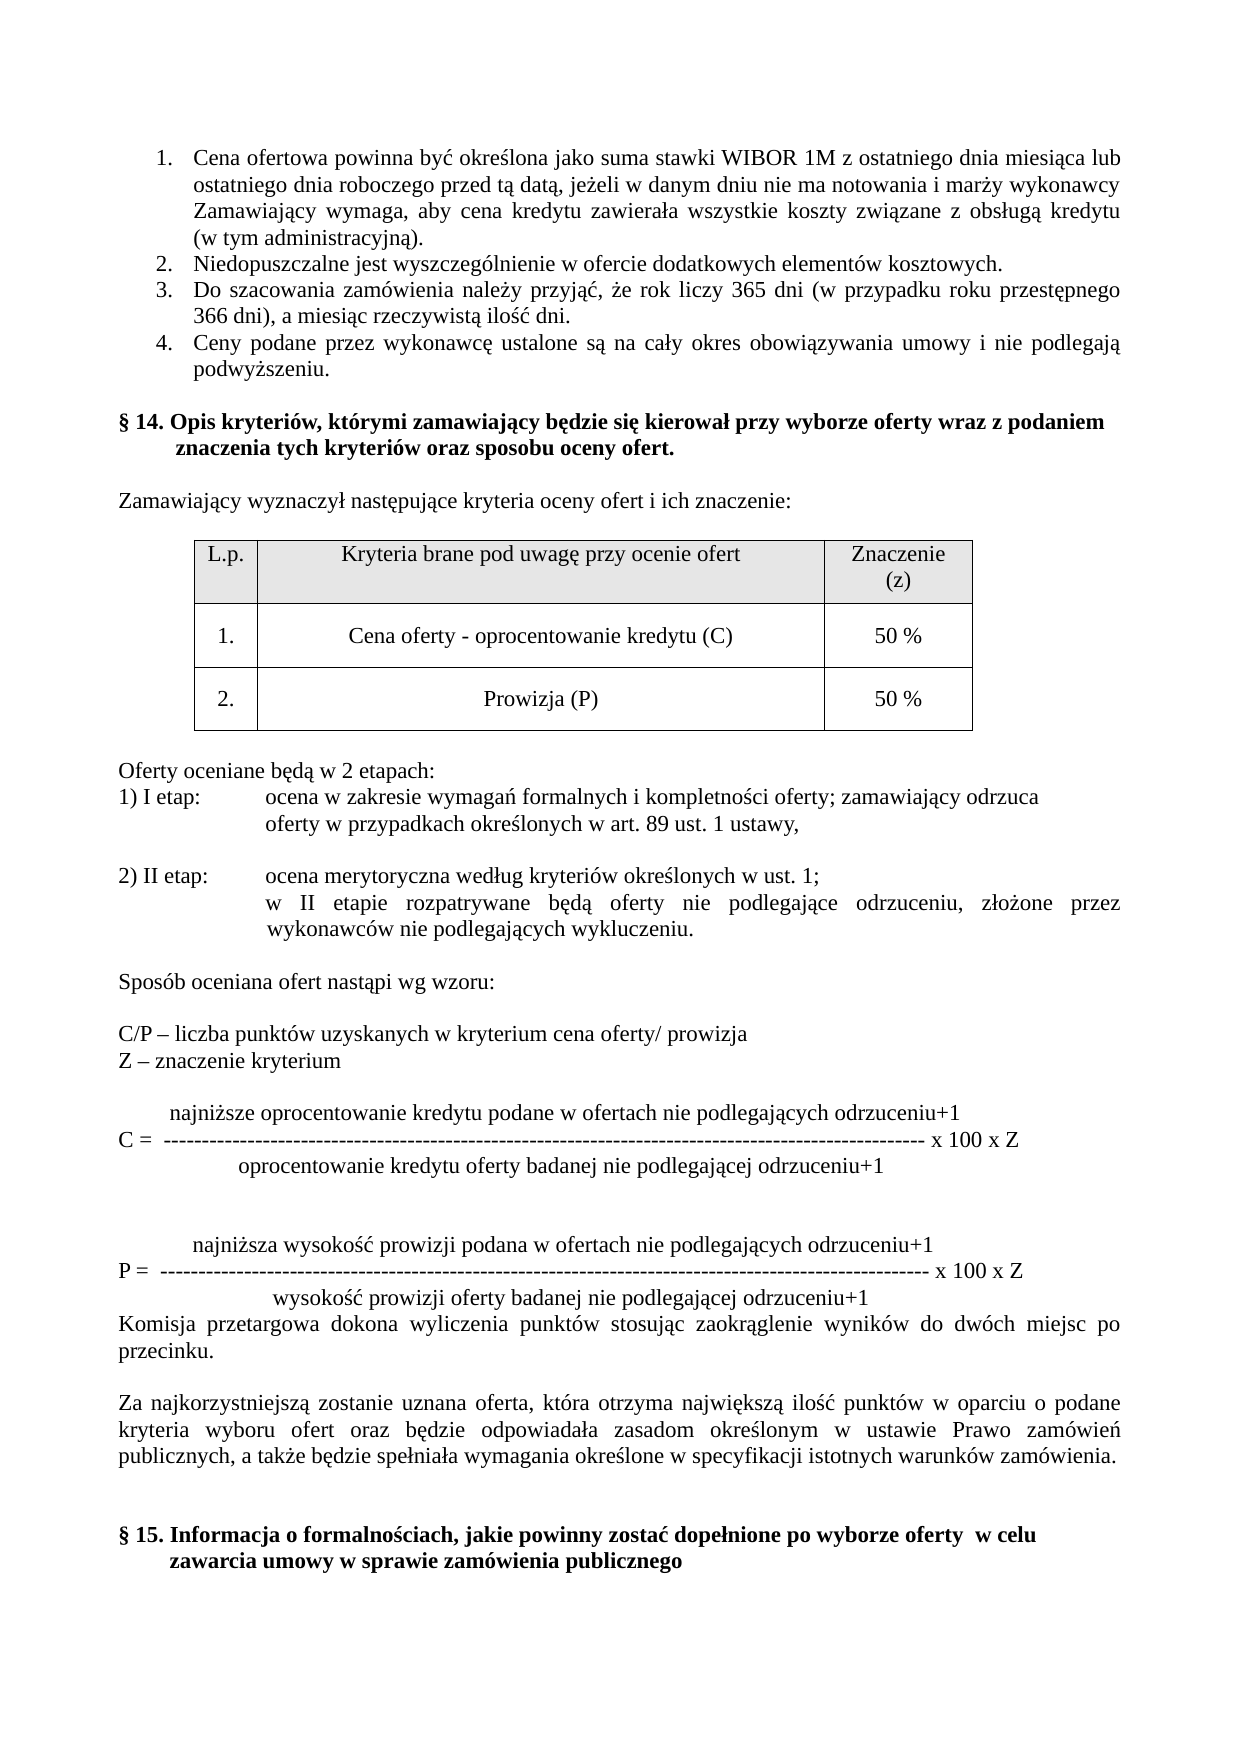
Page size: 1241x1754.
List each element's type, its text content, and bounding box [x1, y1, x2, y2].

text oprocentowanie kredytu oferty badanej nie podlegającej odrzuceniu+1 [118, 1152, 1122, 1178]
text najniższa wysokość prowizji podana w ofertach nie podlegających odrzuceniu+1 [118, 1231, 1122, 1258]
text Za najkorzystniejszą zostanie uznana oferta, która otrzyma największą ilość punktów w oparciu o podane kryteria wyboru ofert oraz będzie odpowiadała zasadom określonym w ustawie Prawo zamówień publicznych, a także będzie spełniała wymagania określone w specyfikacji istotnych warunków zamówienia. [118, 1389, 1122, 1468]
table_cell 1. [195, 604, 257, 667]
text w II etapie rozpatrywane będą oferty nie podlegające odrzuceniu, złożone przez wykonawców nie podlegających wykluczeniu. [118, 889, 1122, 941]
text § 14. Opis kryteriów, którymi zamawiający będzie się kierował przy wyborze oferty wraz z podaniem znaczenia tych kryteriów oraz sposobu oceny ofert. [118, 408, 1122, 461]
table_cell 2. [195, 668, 257, 730]
list Niedopuszczalne jest wyszczególnienie w ofercie dodatkowych elementów kosztowych. [156, 250, 1122, 276]
text Z – znaczenie kryterium [118, 1047, 1122, 1073]
table_cell 50 % [825, 668, 972, 730]
table_cell Prowizja (P) [258, 668, 824, 730]
table_header Kryteria brane pod uwagę przy ocenie ofert [258, 541, 824, 603]
text P = ----------------------------------------------------------------------------------------------------- x 100 x Z [118, 1258, 1122, 1284]
text Zamawiający wyznaczył następujące kryteria oceny ofert i ich znaczenie: [118, 487, 1122, 513]
text C/P – liczba punktów uzyskanych w kryterium cena oferty/ prowizja [118, 1020, 1122, 1047]
table_header L.p. [195, 541, 257, 603]
text wysokość prowizji oferty badanej nie podlegającej odrzuceniu+1 [118, 1284, 1122, 1310]
table_cell 50 % [825, 604, 972, 667]
list Do szacowania zamówienia należy przyjąć, że rok liczy 365 dni (w przypadku roku przestępnego 366 dni), a miesiąc rzeczywistą ilość dni. [156, 276, 1122, 329]
text C = ---------------------------------------------------------------------------------------------------- x 100 x Z [118, 1126, 1122, 1152]
text Oferty oceniane będą w 2 etapach: [118, 757, 1122, 783]
text najniższe oprocentowanie kredytu podane w ofertach nie podlegających odrzuceniu+1 [118, 1099, 1122, 1126]
list Cena ofertowa powinna być określona jako suma stawki WIBOR 1M z ostatniego dnia miesiąca lub ostatniego dnia roboczego przed tą datą, jeżeli w danym dniu nie ma notowania i marży wykonawcy Zamawiający wymaga, aby cena kredytu zawierała wszystkie koszty związane z obsługą kredytu (w tym administracyjną). [156, 144, 1122, 250]
table_cell Cena oferty - oprocentowanie kredytu (C) [258, 604, 824, 667]
text 1) I etap: ocena w zakresie wymagań formalnych i kompletności oferty; zamawiający odrzuca oferty w przypadkach określonych w art. 89 ust. 1 ustawy, 2) II etap: ocena merytoryczna według kryteriów określonych w ust. 1; [118, 783, 1122, 889]
text Sposób oceniana ofert nastąpi wg wzoru: [118, 968, 1122, 994]
list Ceny podane przez wykonawcę ustalone są na cały okres obowiązywania umowy i nie podlegają podwyższeniu. [156, 329, 1122, 382]
text Komisja przetargowa dokona wyliczenia punktów stosując zaokrąglenie wyników do dwóch miejsc po przecinku. [118, 1310, 1122, 1363]
table_header Znaczenie (z) [825, 541, 972, 603]
text § 15. Informacja o formalnościach, jakie powinny zostać dopełnione po wyborze oferty w celu zawarcia umowy w sprawie zamówienia publicznego [118, 1521, 1122, 1574]
